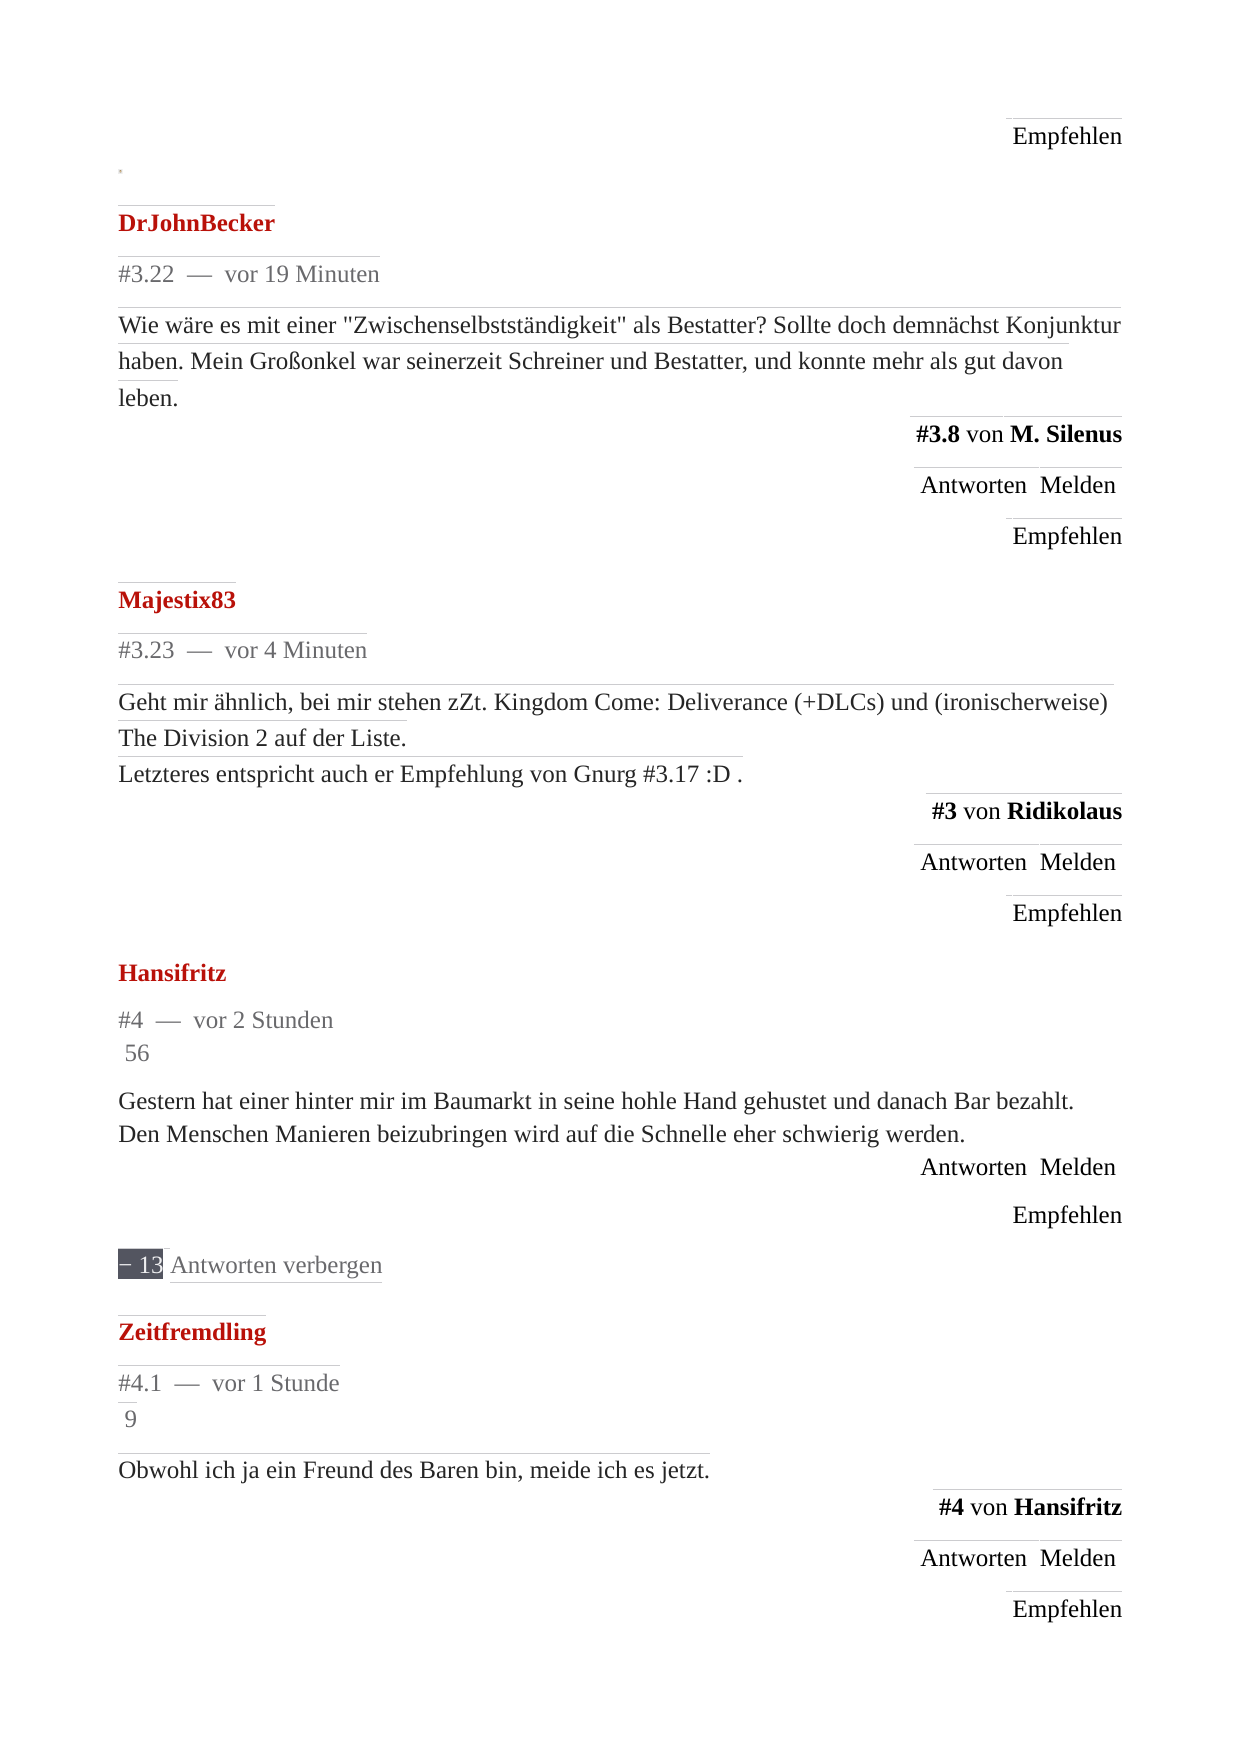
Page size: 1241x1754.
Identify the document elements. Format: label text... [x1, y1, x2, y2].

text − 13 Antworten verbergen [118, 1247, 1122, 1282]
text Empfehlen [118, 895, 1122, 927]
text Wie wäre es mit einer "Zwischenselbstständigkeit" als Bestatter? Sollte doch demnächst Konjunktur haben. Mein Großonkel war seinerzeit Schreiner und Bestatter, und konnte mehr als gut davon leben. [118, 307, 1122, 412]
text Letzteres entspricht auch er Empfehlung von Gnurg #3.17 :D . [118, 756, 1122, 788]
text #3.22 — vor 19 Minuten [118, 256, 1122, 288]
text 56 [118, 1038, 1122, 1067]
text Antworten Melden [118, 467, 1122, 499]
text Empfehlen [118, 1591, 1122, 1623]
text Obwohl ich ja ein Freund des Baren bin, meide ich es jetzt. [118, 1453, 1122, 1484]
text Empfehlen [118, 1200, 1122, 1228]
text #3.23 — vor 4 Minuten [118, 632, 1122, 664]
subtitle Majestix83 [118, 582, 1122, 614]
text Empfehlen [118, 518, 1122, 550]
text #4 von Hansifritz [118, 1489, 1122, 1521]
text Antworten Melden [118, 844, 1122, 876]
text Antworten Melden [118, 1540, 1122, 1572]
subtitle DrJohnBecker [118, 205, 1122, 237]
text #3 von Ridikolaus [118, 793, 1122, 825]
text #3.8 von M. Silenus [118, 416, 1122, 448]
text #4 — vor 2 Stunden [118, 1006, 1122, 1034]
text Geht mir ähnlich, bei mir stehen zZt. Kingdom Come: Deliverance (+DLCs) und (ironischerweise) The Division 2 auf der Liste. [118, 683, 1122, 752]
text 9 [118, 1402, 1122, 1433]
text #4.1 — vor 1 Stunde [118, 1365, 1122, 1397]
subtitle Zeitfremdling [118, 1314, 1122, 1346]
text Antworten Melden [118, 1152, 1122, 1181]
subtitle Hansifritz [118, 958, 1122, 987]
text Empfehlen [118, 118, 1122, 150]
text Gestern hat einer hinter mir im Baumarkt in seine hohle Hand gehustet und danach Bar bezahlt. Den Menschen Manieren beizubringen wird auf die Schnelle eher schwierig werden. [118, 1086, 1122, 1148]
